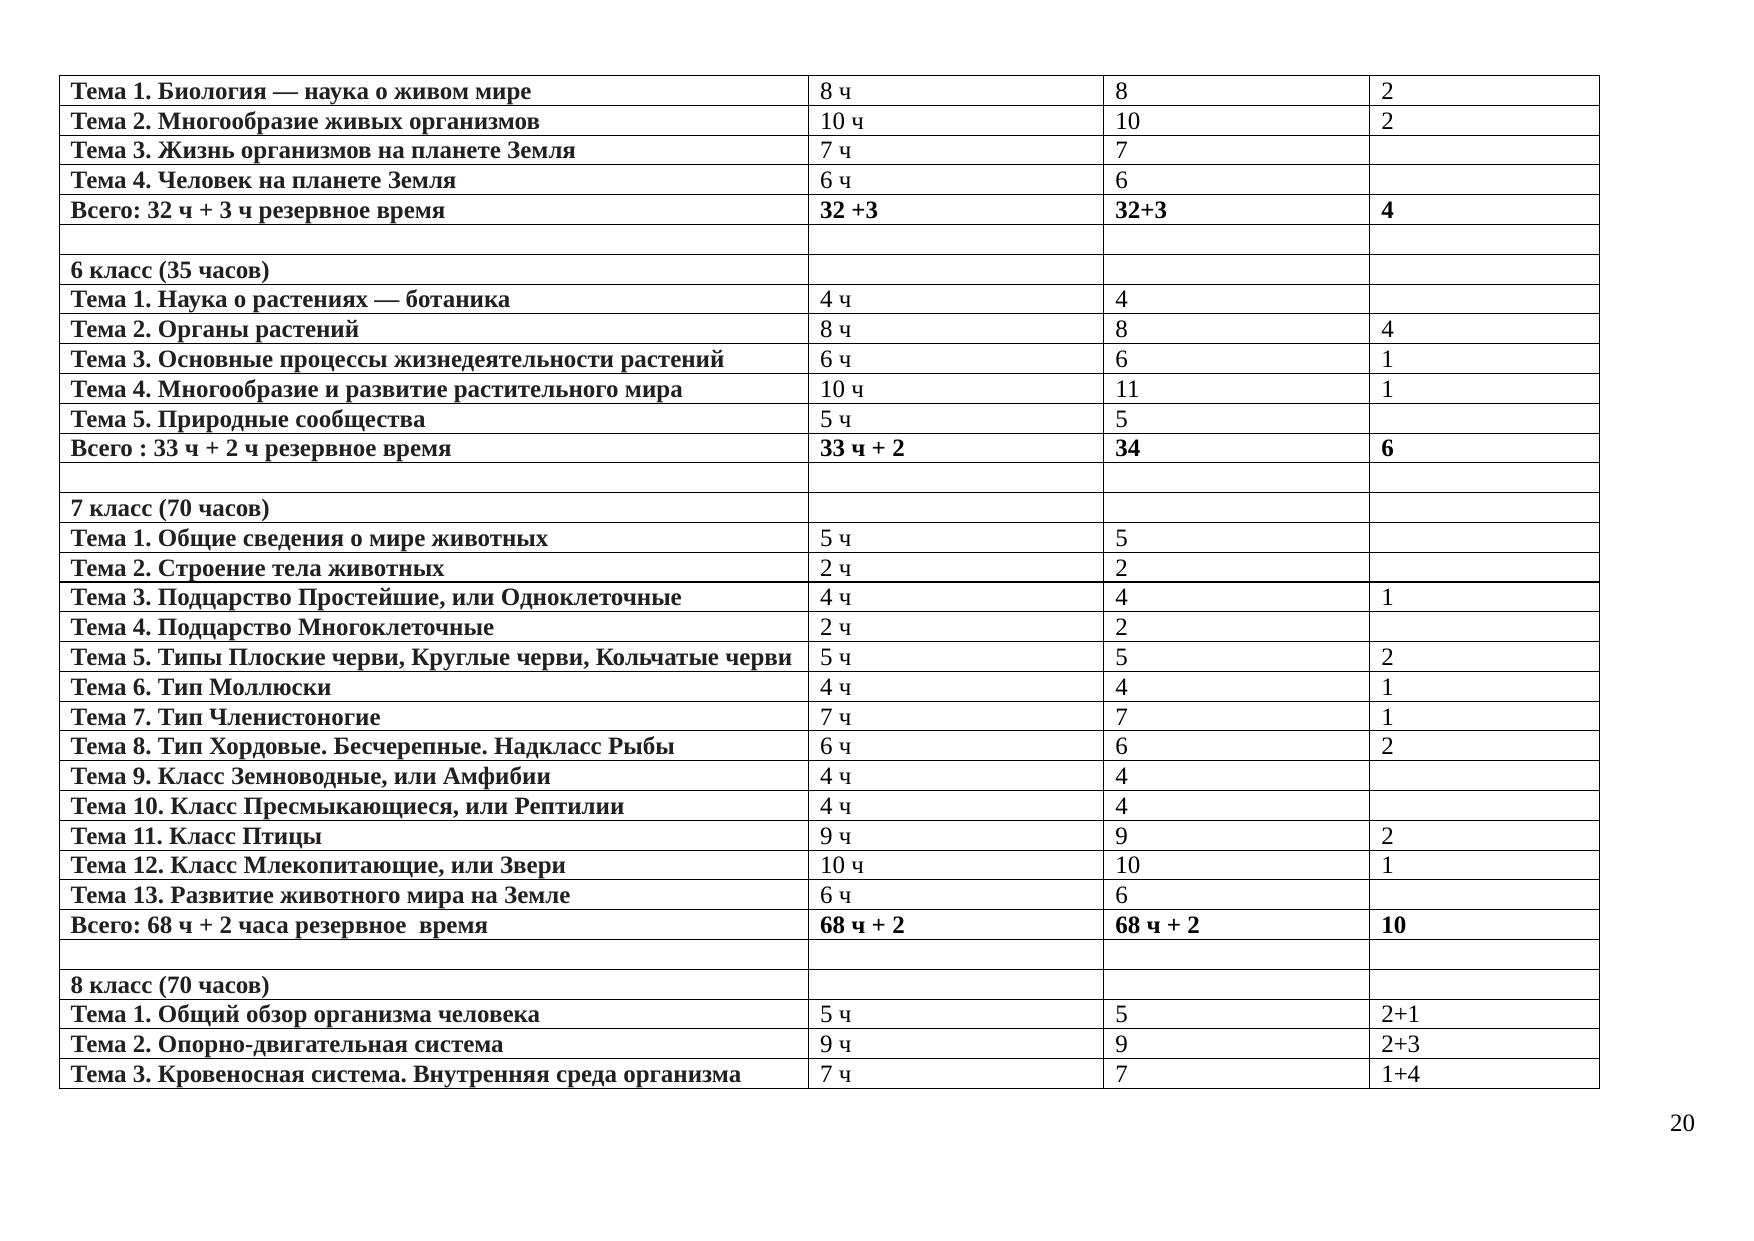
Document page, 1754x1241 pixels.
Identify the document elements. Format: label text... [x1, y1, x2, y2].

table_cell 7 ч [809, 702, 1103, 730]
table_cell 5 [1104, 642, 1369, 671]
table_cell [1370, 404, 1599, 432]
table_cell Всего : 33 ч + 2 ч резервное время [60, 434, 808, 462]
table_cell 5 ч [809, 404, 1103, 432]
table_cell Тема 7. Тип Членистоногие [60, 702, 808, 730]
table_cell 32 +3 [809, 195, 1103, 224]
table_cell Тема 4. Подцарство Многоклеточные [60, 612, 808, 641]
table_cell 4 [1104, 791, 1369, 820]
table_cell 4 [1104, 583, 1369, 611]
table_cell 6 [1104, 880, 1369, 909]
table_cell [60, 940, 808, 969]
table_cell [1370, 880, 1599, 909]
table_cell 5 [1104, 404, 1369, 432]
table_cell [1370, 940, 1599, 969]
table_cell 4 ч [809, 285, 1103, 313]
table_cell 2 [1104, 612, 1369, 641]
table_cell Тема 9. Класс Земноводные, или Амфибии [60, 761, 808, 790]
table_cell Тема 11. Класс Птицы [60, 821, 808, 849]
table_cell 68 ч + 2 [809, 910, 1103, 939]
table_cell 6 ч [809, 880, 1103, 909]
table_cell 4 ч [809, 791, 1103, 820]
table_cell [809, 970, 1103, 998]
table_cell 1 [1370, 374, 1599, 403]
table_cell 5 [1104, 523, 1369, 552]
table_cell 2 ч [809, 553, 1103, 581]
table_cell Тема 13. Развитие животного мира на Земле [60, 880, 808, 909]
table_cell 5 [1104, 1000, 1369, 1028]
table_cell 1 [1370, 583, 1599, 611]
table_cell 9 [1104, 1029, 1369, 1058]
table_cell 1+4 [1370, 1059, 1599, 1088]
table_cell [809, 225, 1103, 254]
table_cell 5 ч [809, 642, 1103, 671]
table_cell Тема 3. Кровеносная система. Внутренняя среда организма [60, 1059, 808, 1088]
table_cell [1104, 463, 1369, 492]
table_cell Тема 3. Основные процессы жизнедеятельности растений [60, 344, 808, 373]
table_cell 4 ч [809, 672, 1103, 701]
table_cell [1370, 165, 1599, 194]
table_cell 4 [1370, 195, 1599, 224]
table_cell [1370, 136, 1599, 164]
table_cell 7 [1104, 1059, 1369, 1088]
table_cell 2 [1370, 731, 1599, 760]
table_cell Тема 3. Подцарство Простейшие, или Одноклеточные [60, 583, 808, 611]
table_cell Тема 5. Типы Плоские черви, Круглые черви, Кольчатые черви [60, 642, 808, 671]
table_cell 1 [1370, 344, 1599, 373]
table_cell 2+3 [1370, 1029, 1599, 1058]
table_cell [1104, 493, 1369, 522]
table_cell 8 ч [809, 76, 1103, 105]
table_cell 5 ч [809, 1000, 1103, 1028]
table_cell 32+3 [1104, 195, 1369, 224]
table_cell [1370, 493, 1599, 522]
table_cell 68 ч + 2 [1104, 910, 1369, 939]
table_cell 10 [1104, 106, 1369, 134]
table_cell Тема 1. Биология — наука о живом мире [60, 76, 808, 105]
table_cell 11 [1104, 374, 1369, 403]
table_cell Тема 4. Многообразие и развитие растительного мира [60, 374, 808, 403]
table_cell [809, 940, 1103, 969]
table_cell 6 [1104, 731, 1369, 760]
table_cell [1370, 612, 1599, 641]
table_cell [1370, 225, 1599, 254]
table_cell Тема 5. Природные сообщества [60, 404, 808, 432]
table_cell Тема 2. Многообразие живых организмов [60, 106, 808, 134]
table_cell Тема 10. Класс Пресмыкающиеся, или Рептилии [60, 791, 808, 820]
table_cell 2 [1370, 821, 1599, 849]
table_cell Тема 1. Наука о растениях — ботаника [60, 285, 808, 313]
table_cell 1 [1370, 851, 1599, 879]
table_cell [1104, 940, 1369, 969]
table_cell 6 ч [809, 731, 1103, 760]
table_cell 8 класс (70 часов) [60, 970, 808, 998]
table_cell Тема 1. Общий обзор организма человека [60, 1000, 808, 1028]
table_cell [1370, 553, 1599, 581]
table_cell 7 класс (70 часов) [60, 493, 808, 522]
table_cell [1370, 791, 1599, 820]
table_cell 33 ч + 2 [809, 434, 1103, 462]
table_cell [1104, 255, 1369, 283]
table_cell Тема 4. Человек на планете Земля [60, 165, 808, 194]
table_cell Тема 2. Органы растений [60, 314, 808, 343]
table_cell [1370, 761, 1599, 790]
table_cell 10 ч [809, 851, 1103, 879]
table_cell 8 ч [809, 314, 1103, 343]
table_cell 9 ч [809, 1029, 1103, 1058]
table_cell [809, 463, 1103, 492]
table_cell Тема 8. Тип Хордовые. Бесчерепные. Надкласс Рыбы [60, 731, 808, 760]
table_cell 10 [1370, 910, 1599, 939]
table_cell 10 ч [809, 106, 1103, 134]
table_cell Всего: 68 ч + 2 часа резервное время [60, 910, 808, 939]
table_cell [1370, 970, 1599, 998]
table_cell 9 [1104, 821, 1369, 849]
table_cell 2 [1370, 76, 1599, 105]
table_cell 1 [1370, 702, 1599, 730]
table_cell 6 класс (35 часов) [60, 255, 808, 283]
table_cell 2+1 [1370, 1000, 1599, 1028]
table_cell 8 [1104, 76, 1369, 105]
table_cell 10 ч [809, 374, 1103, 403]
table_cell [60, 463, 808, 492]
table_cell [1104, 970, 1369, 998]
table_cell 4 ч [809, 583, 1103, 611]
table_cell 7 ч [809, 136, 1103, 164]
table_cell 2 ч [809, 612, 1103, 641]
table_cell 6 [1104, 165, 1369, 194]
table_cell Тема 2. Опорно-двигательная система [60, 1029, 808, 1058]
table_cell 4 [1104, 672, 1369, 701]
table_cell 6 ч [809, 165, 1103, 194]
table_cell Тема 1. Общие сведения о мире животных [60, 523, 808, 552]
table_cell [1370, 285, 1599, 313]
table_cell 4 [1370, 314, 1599, 343]
table_cell [1370, 523, 1599, 552]
table_cell [1370, 255, 1599, 283]
table_cell 5 ч [809, 523, 1103, 552]
table_cell 6 ч [809, 344, 1103, 373]
table_cell 6 [1370, 434, 1599, 462]
table_cell 8 [1104, 314, 1369, 343]
table_cell 2 [1370, 106, 1599, 134]
table_cell Тема 3. Жизнь организмов на планете Земля [60, 136, 808, 164]
table_cell 4 ч [809, 761, 1103, 790]
table_cell 7 ч [809, 1059, 1103, 1088]
table_cell 1 [1370, 672, 1599, 701]
table_cell [809, 255, 1103, 283]
table_cell Тема 2. Строение тела животных [60, 553, 808, 581]
table_cell [809, 493, 1103, 522]
table_cell 2 [1370, 642, 1599, 671]
table_cell [1104, 225, 1369, 254]
table_cell Тема 6. Тип Моллюски [60, 672, 808, 701]
table_cell 7 [1104, 136, 1369, 164]
table_cell 4 [1104, 761, 1369, 790]
table_cell Тема 12. Класс Млекопитающие, или Звери [60, 851, 808, 879]
table_cell 9 ч [809, 821, 1103, 849]
table_cell [60, 225, 808, 254]
table_cell 2 [1104, 553, 1369, 581]
table_cell 34 [1104, 434, 1369, 462]
table_cell [1370, 463, 1599, 492]
table_cell 4 [1104, 285, 1369, 313]
table_cell 7 [1104, 702, 1369, 730]
table_cell Всего: 32 ч + 3 ч резервное время [60, 195, 808, 224]
table_cell 10 [1104, 851, 1369, 879]
table_cell 6 [1104, 344, 1369, 373]
